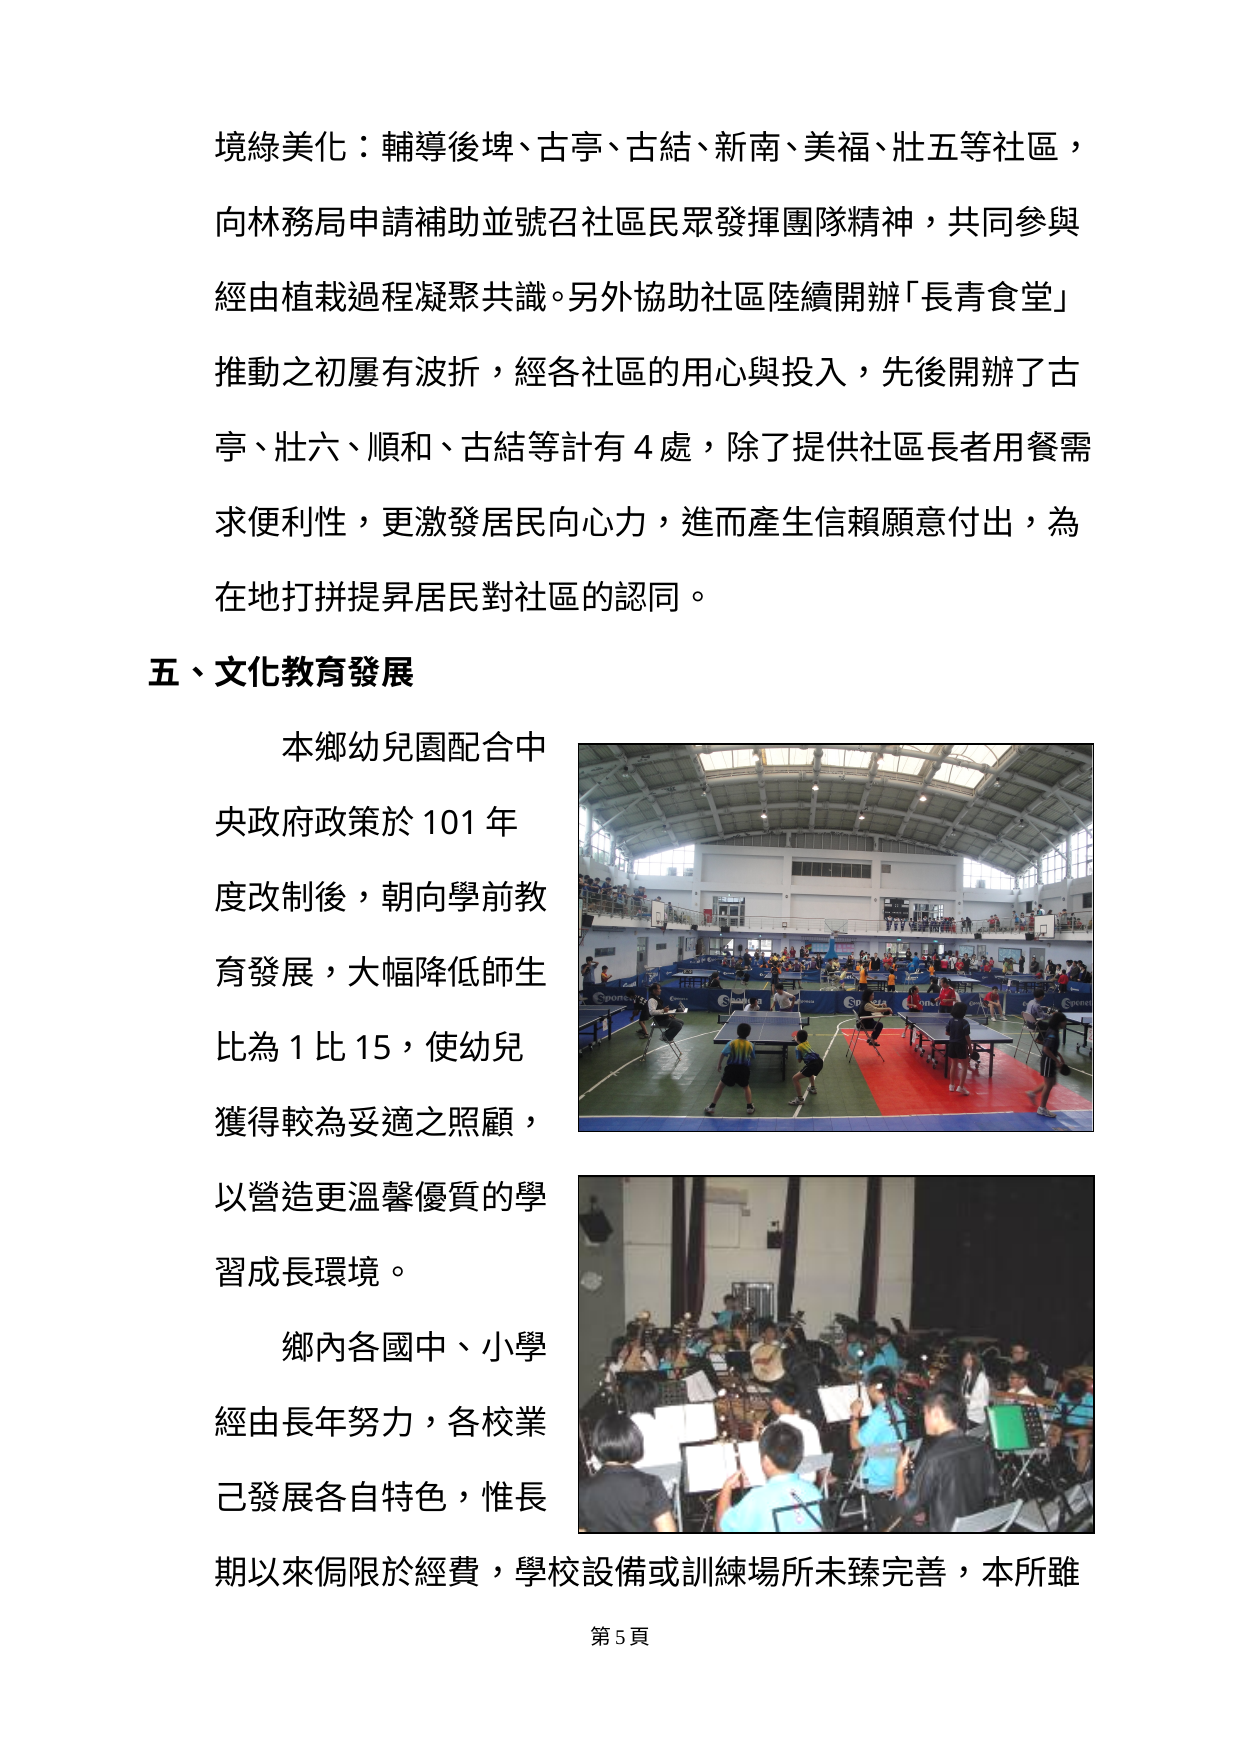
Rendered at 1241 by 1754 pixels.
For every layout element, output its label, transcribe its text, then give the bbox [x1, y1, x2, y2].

picture [579, 745, 1093, 1131]
text 感謝轄內各社區發展協會為經營社區所做的努力，本所囿於財政上的限制，唯仍分三年逐年爭取中央政府補助約1,023萬元，先後改善廍後等10處活動中心之修繕，另為加強環境綠美化：輔導後埤、古亭、古結、新南、美福、壯五等社區，向林務局申請補助並號召社區民眾發揮團隊精神，共同參與經由植栽過程凝聚共識。另外協助社區陸續開辦「長青食堂」，推動之初屢有波折，經各社區的用心與投入，先後開辦了古亭、壯六、順和、古結等計有4處，除了提供社區長者用餐需求便利性，更激發居民向心力，進而產生信賴願意付出，為在地打拼提昇居民對社區的認同。 [214, 107, 1092, 632]
text 鄉內各國中、小學經由長年努力，各校業己發展各自特色，惟長期以來侷限於經費，學校設備或訓練場所未臻完善，本所雖 [214, 1307, 1092, 1607]
text 本鄉幼兒園配合中央政府政策於101年度改制後，朝向學前教育發展，大幅降低師生比為1比15，使幼兒獲得較為妥適之照顧，以營造更溫馨優質的學習成長環境。 [214, 707, 1092, 1307]
text 五、文化教育發展 [148, 632, 1092, 707]
